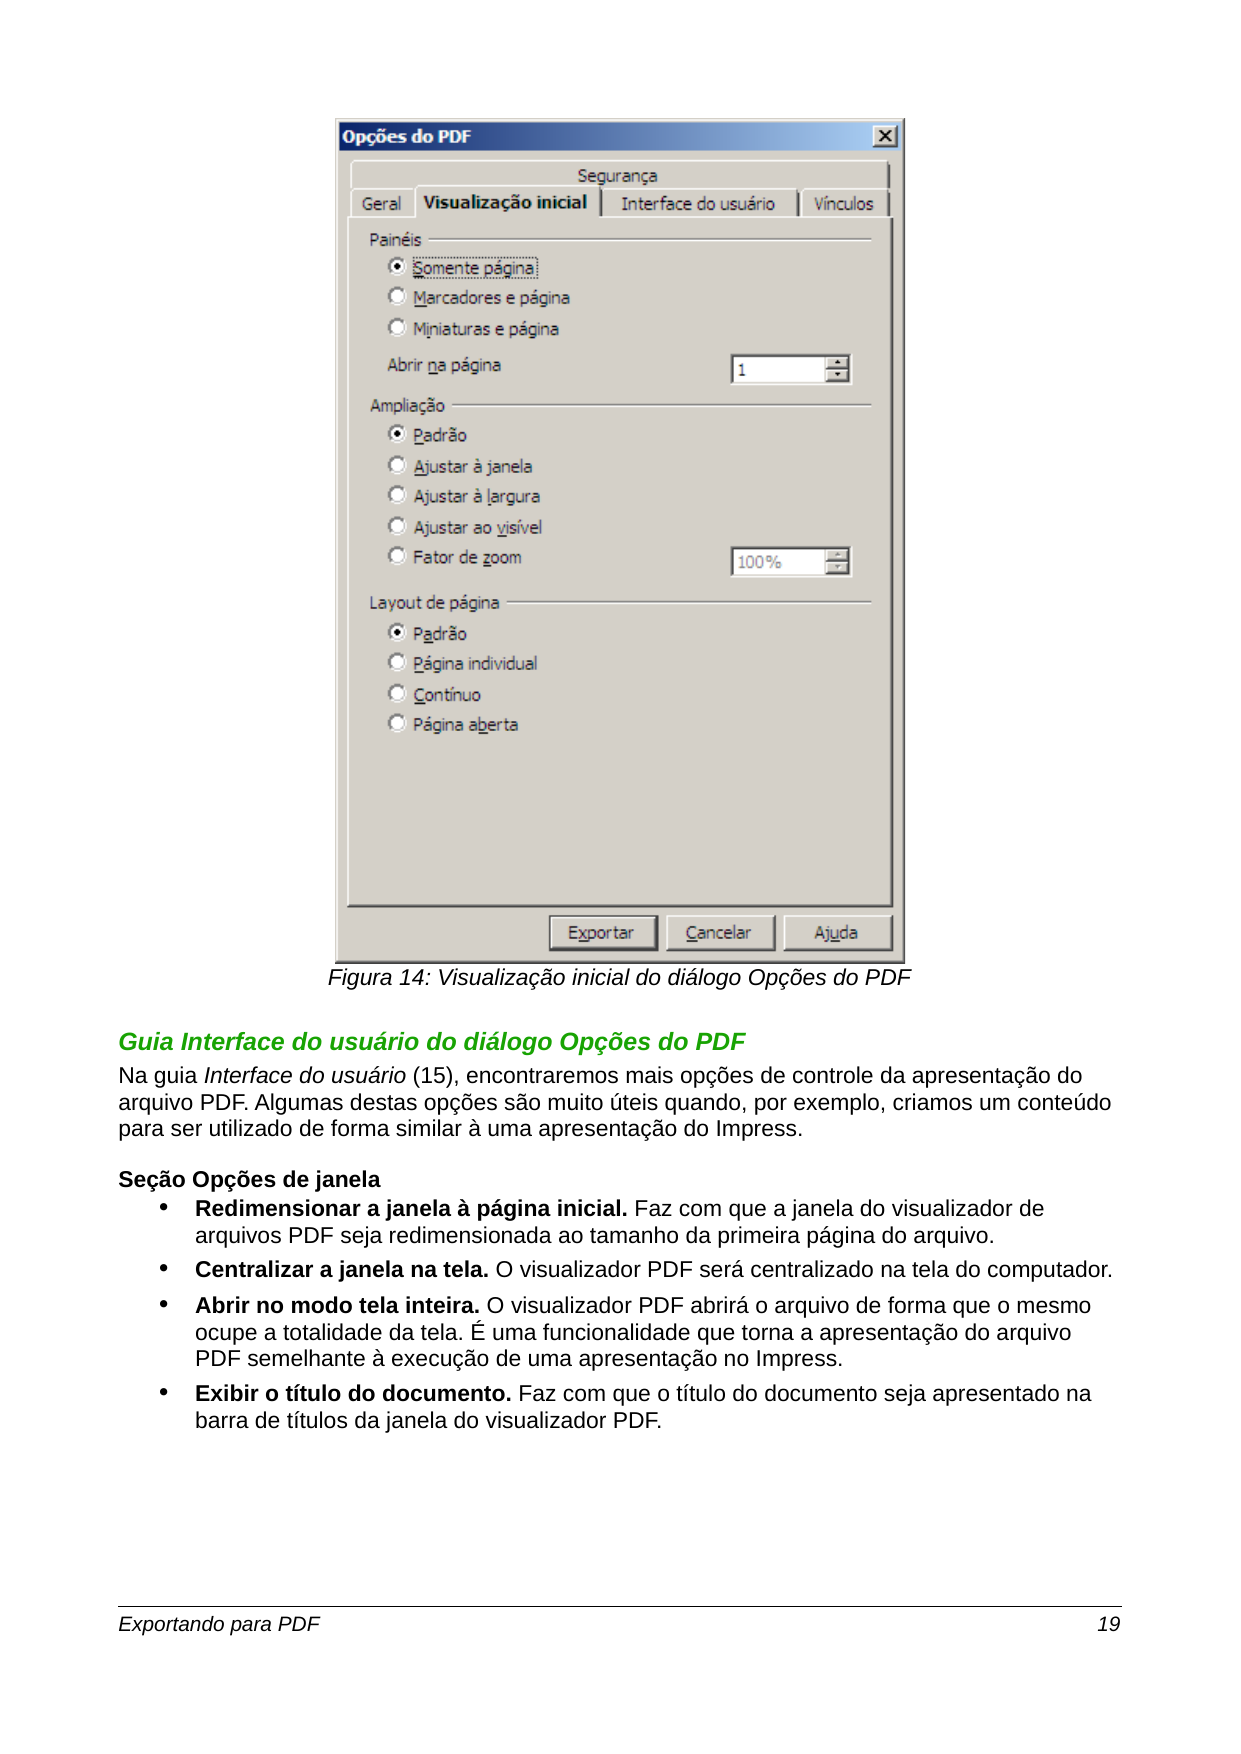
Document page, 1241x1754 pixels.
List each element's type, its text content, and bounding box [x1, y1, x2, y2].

text Figura 14: Visualização inicial do diálogo Opções do PDF [307, 118, 933, 990]
picture [335, 118, 906, 964]
list Abrir no modo tela inteira. O visualizador PDF abrirá o arquivo de forma que o mesmo ocupe a totalidade da tela. É uma funcionalidade que torna a apresentação do arquivo PDF semelhante à execução de uma apresentação no Impress. [156, 1290, 1122, 1372]
list Centralizar a janela na tela. O visualizador PDF será centralizado na tela do computador. [156, 1254, 1122, 1284]
list Exibir o título do documento. Faz com que o título do documento seja apresentado na barra de títulos da janela do visualizador PDF. [156, 1378, 1122, 1433]
text Na guia Interface do usuário (Figura 15), encontraremos mais opções de controle da apresentação do arquivo PDF. Algumas destas opções são muito úteis quando, por exemplo, criamos um conteúdo para ser utilizado de forma similar à uma apresentação do Impress. [118, 1062, 1122, 1141]
list Redimensionar a janela à página inicial. Faz com que a janela do visualizador de arquivos PDF seja redimensionada ao tamanho da primeira página do arquivo. [156, 1193, 1122, 1248]
subtitle Guia Interface do usuário do diálogo Opções do PDF [118, 1027, 1122, 1056]
text Seção Opções de janela [118, 1166, 1122, 1193]
